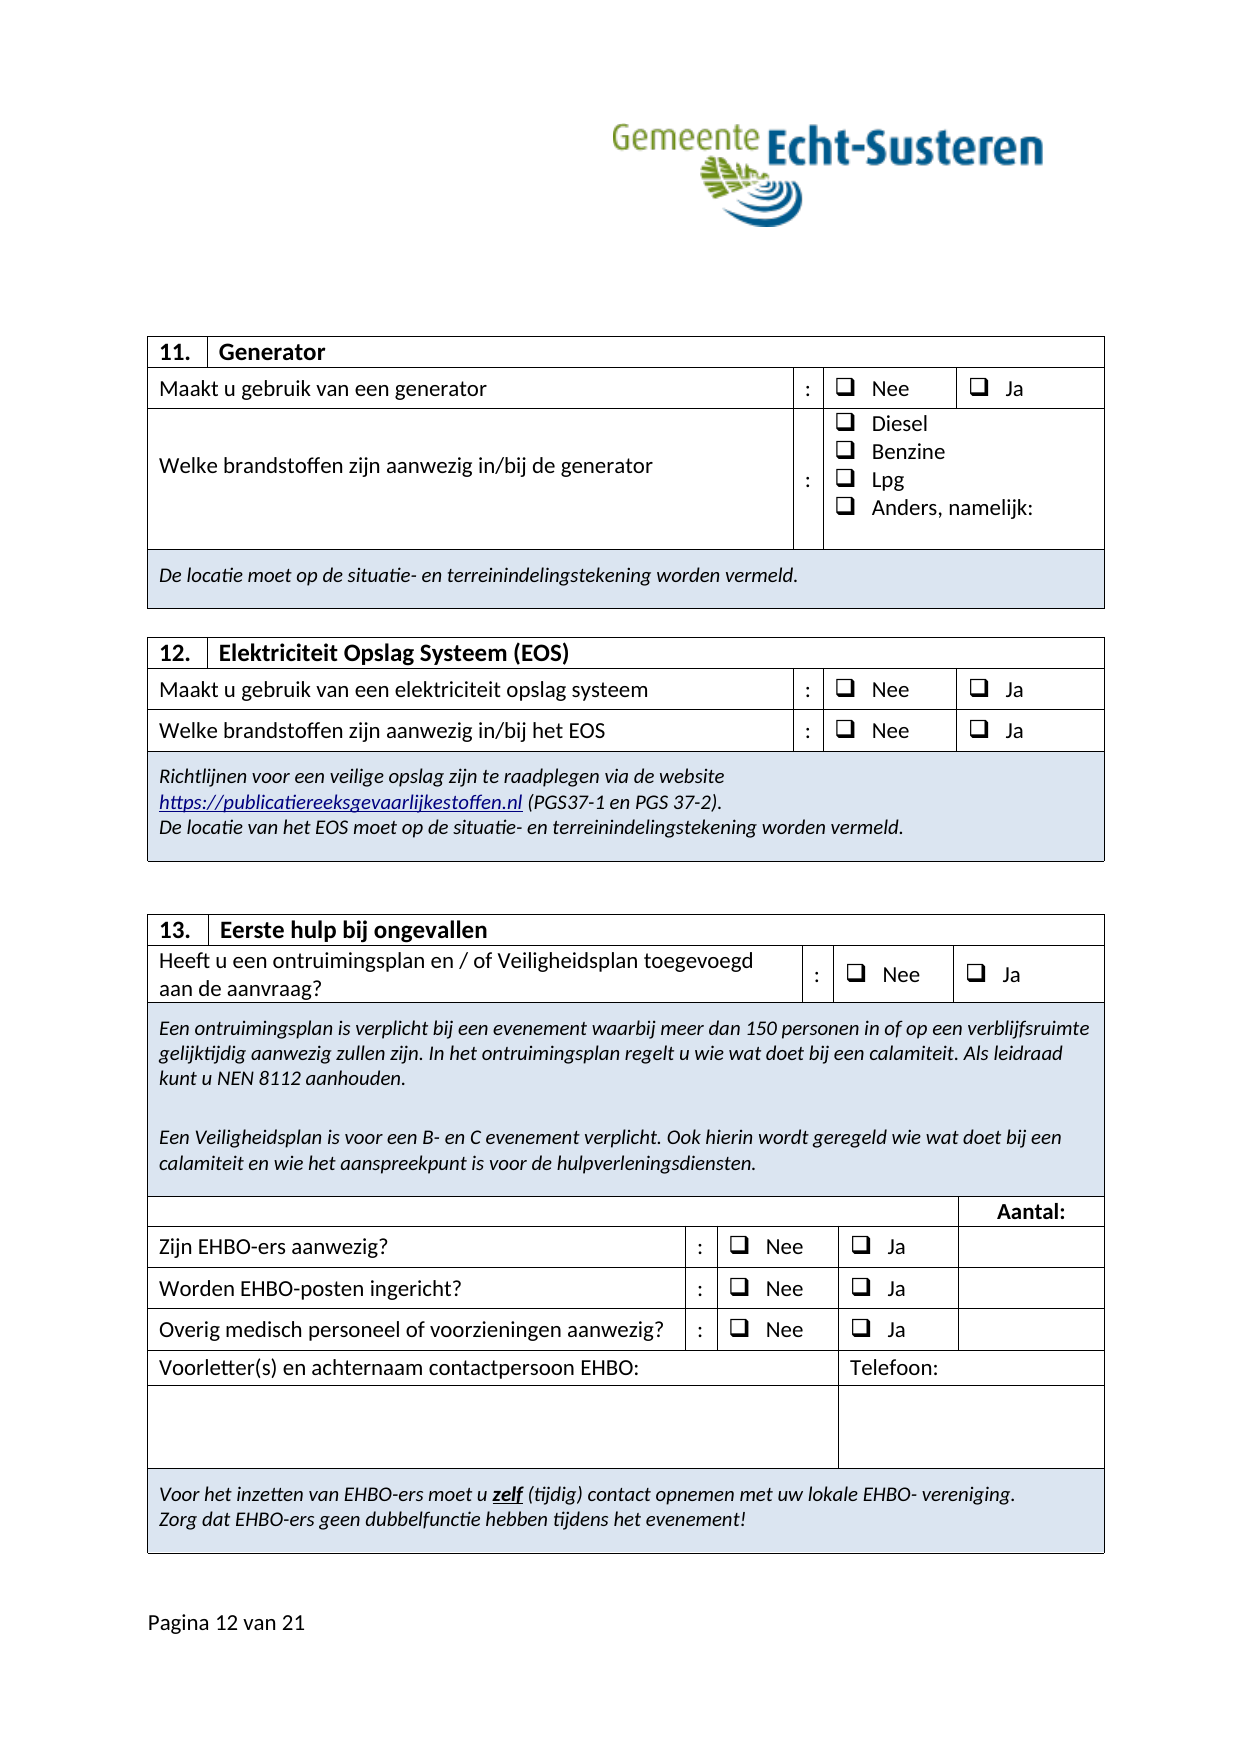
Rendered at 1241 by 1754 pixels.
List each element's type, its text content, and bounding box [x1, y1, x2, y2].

table_cell : [803, 946, 833, 1002]
table_cell Aantal: [959, 1197, 1104, 1226]
table_cell Overig medisch personeel of voorzieningen aanwezig? [148, 1309, 685, 1349]
table_cell : [686, 1309, 717, 1349]
table_cell Ja [839, 1309, 958, 1349]
table_cell Nee [718, 1227, 838, 1267]
table_cell Ja [954, 946, 1104, 1002]
table_cell Ja [839, 1268, 958, 1308]
table_header Elektriciteit Opslag Systeem (EOS) [208, 638, 1104, 668]
table_cell : [794, 409, 823, 549]
table_cell Welke brandstoffen zijn aanwezig in/bij de generator [148, 409, 793, 549]
table_cell : [686, 1227, 717, 1267]
table_cell Ja [957, 710, 1104, 751]
table_cell Nee [824, 710, 956, 751]
table_cell : [794, 669, 823, 709]
table_cell De locatie moet op de situatie- en terreinindelingstekening worden vermeld. [148, 550, 1104, 608]
table_cell [839, 1386, 1104, 1468]
table_header 11. [148, 337, 207, 367]
table_cell Worden EHBO-posten ingericht? [148, 1268, 685, 1308]
table_cell Telefoon: [839, 1351, 1104, 1385]
table_cell Maakt u gebruik van een generator [148, 368, 793, 408]
table_cell Richtlijnen voor een veilige opslag zijn te raadplegen via de website https://publicatiereeksgevaarlijkestoffen.nl (PGS37-1 en PGS 37-2). De locatie van het EOS moet op de situatie- en terreinindelingstekening worden vermeld. [148, 752, 1104, 861]
table_cell Ja [839, 1227, 958, 1267]
table_cell Ja [957, 368, 1104, 408]
table_cell Ja [957, 669, 1104, 709]
table_cell Een ontruimingsplan is verplicht bij een evenement waarbij meer dan 150 personen in of op een verblijfsruimte gelijktijdig aanwezig zullen zijn. In het ontruimingsplan regelt u wie wat doet bij een calamiteit. Als leidraad kunt u NEN 8112 aanhouden. Een Veiligheidsplan is voor een B- en C evenement verplicht. Ook hierin wordt geregeld wie wat doet bij een calamiteit en wie het aanspreekpunt is voor de hulpverleningsdiensten. [148, 1003, 1104, 1196]
table_cell Voor het inzetten van EHBO-ers moet u zelf (tijdig) contact opnemen met uw lokale EHBO- vereniging. Zorg dat EHBO-ers geen dubbelfunctie hebben tijdens het evenement! [148, 1469, 1104, 1552]
table_cell [148, 1386, 838, 1468]
table_cell Nee [824, 669, 956, 709]
table_header 12. [148, 638, 207, 668]
table_cell Voorletter(s) en achternaam contactpersoon EHBO: [148, 1351, 838, 1385]
table_header 13. [148, 915, 208, 945]
table_cell [959, 1309, 1104, 1349]
table_cell [959, 1227, 1104, 1267]
table_cell : [686, 1268, 717, 1308]
table_cell Nee [834, 946, 953, 1002]
table_cell : [794, 368, 823, 408]
table_cell Heeft u een ontruimingsplan en / of Veiligheidsplan toegevoegd aan de aanvraag? [148, 946, 802, 1002]
table_header Generator [208, 337, 1104, 367]
table_header Eerste hulp bij ongevallen [209, 915, 1104, 945]
table_cell Maakt u gebruik van een elektriciteit opslag systeem [148, 669, 793, 709]
table_cell Diesel Benzine Lpg Anders, namelijk: [824, 409, 1104, 549]
table_cell Nee [824, 368, 956, 408]
table_cell : [794, 710, 823, 751]
table_cell [148, 1197, 958, 1226]
table_cell Nee [718, 1268, 838, 1308]
table_cell Welke brandstoffen zijn aanwezig in/bij het EOS [148, 710, 793, 751]
table_cell Zijn EHBO-ers aanwezig? [148, 1227, 685, 1267]
table_cell [959, 1268, 1104, 1308]
table_cell Nee [718, 1309, 838, 1349]
